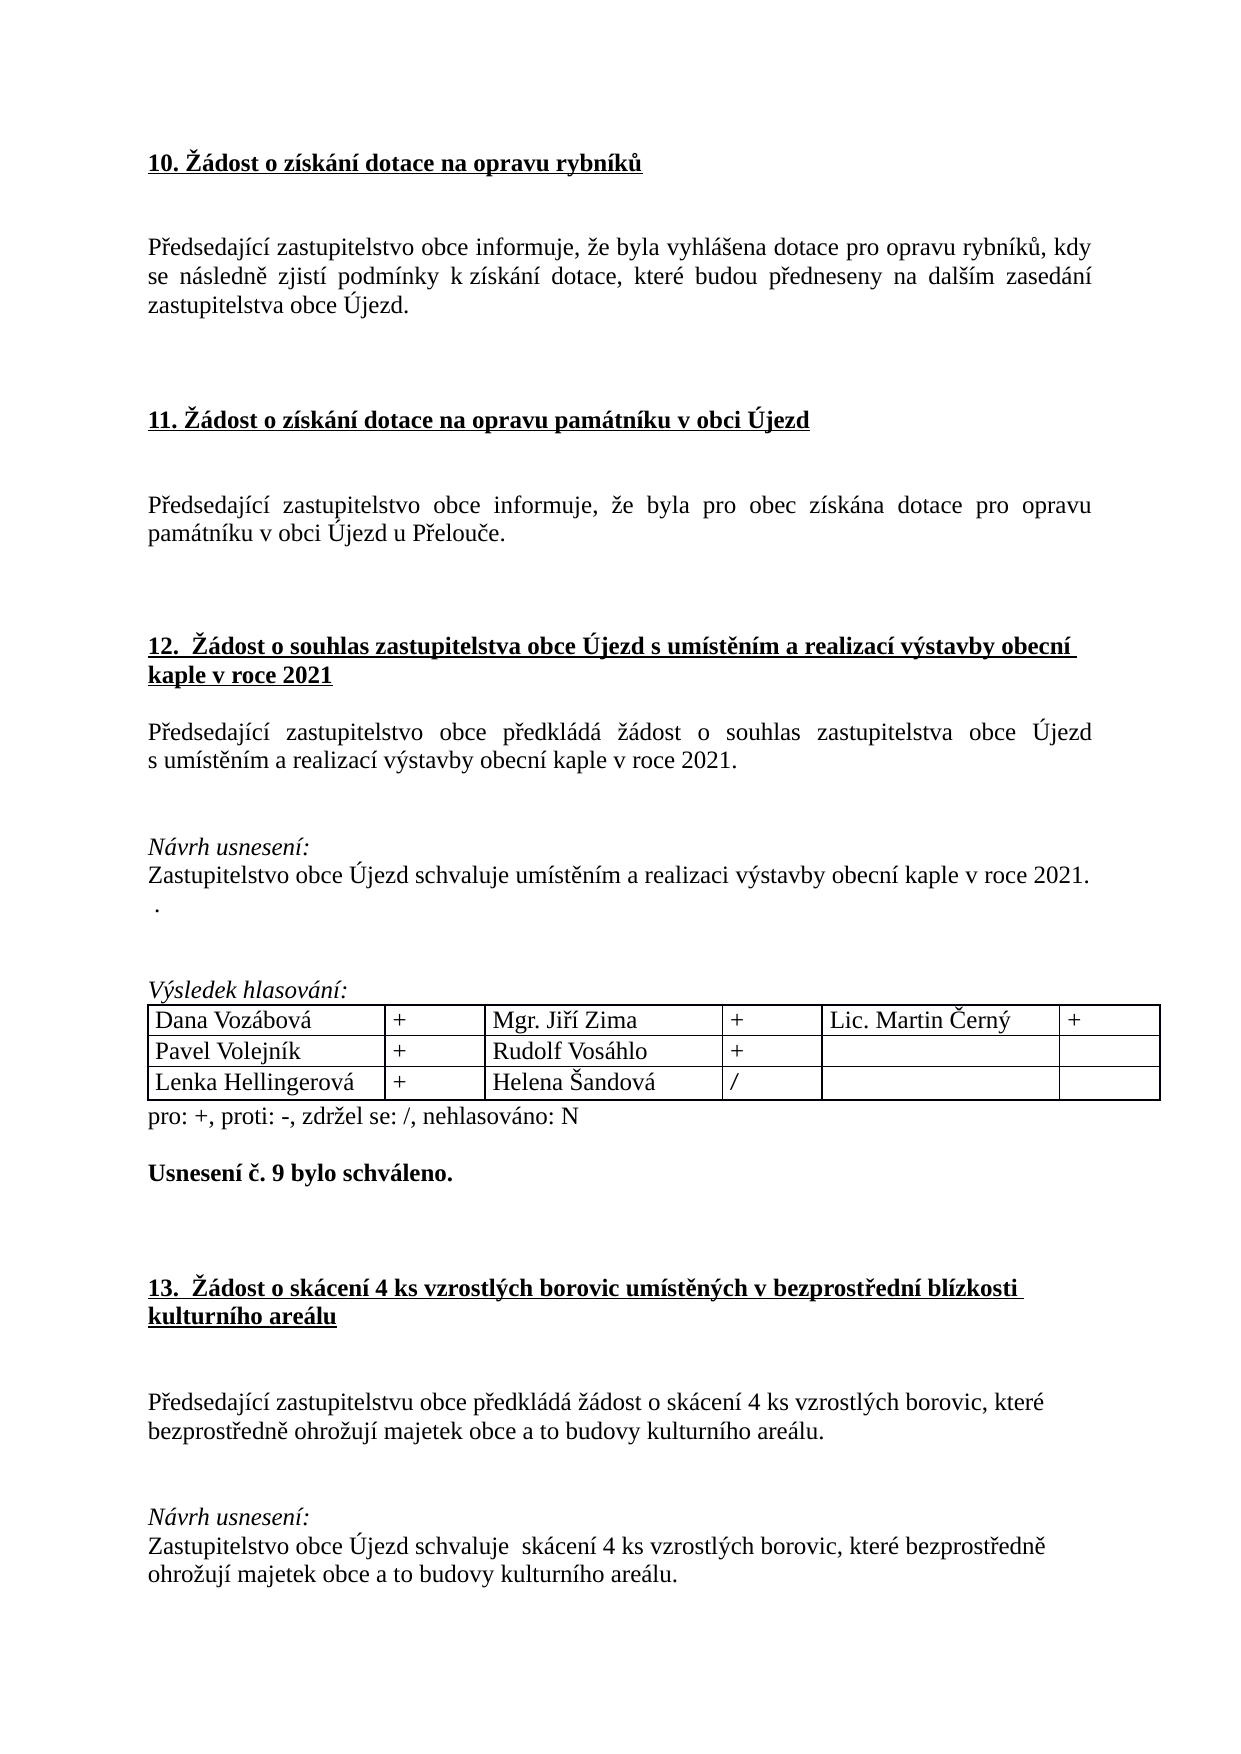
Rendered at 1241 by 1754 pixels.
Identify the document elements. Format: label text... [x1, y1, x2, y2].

text pro: +, proti: -, zdržel se: /, nehlasováno: N [148, 1101, 1093, 1130]
table_cell [823, 1036, 1059, 1066]
table_header Dana Vozábová [149, 1006, 384, 1035]
table_cell Helena Šandová [486, 1067, 722, 1099]
table_header + [386, 1006, 484, 1035]
table_cell [1060, 1067, 1159, 1099]
text Zastupitelstvo obce Újezd schvaluje umístěním a realizaci výstavby obecní kaple v roce 2021. [148, 861, 1093, 889]
text Návrh usnesení: [148, 1502, 1093, 1531]
table_header Lic. Martin Černý [823, 1006, 1059, 1035]
table_cell Rudolf Vosáhlo [486, 1036, 722, 1066]
text Předsedající zastupitelstvo obce informuje, že byla pro obec získána dotace pro opravu památníku v obci Újezd u Přelouče. [148, 490, 1093, 547]
text 13. Žádost o skácení 4 ks vzrostlých borovic umístěných v bezprostřední blízkosti kulturního areálu [148, 1273, 1093, 1330]
table_cell + [386, 1067, 484, 1099]
table_header + [723, 1006, 821, 1035]
table_header + [1060, 1006, 1159, 1035]
table_cell + [386, 1036, 484, 1066]
text 12. Žádost o souhlas zastupitelstva obce Újezd s umístěním a realizací výstavby obecní kaple v roce 2021 [148, 631, 1093, 689]
text Předsedající zastupitelstvo obce informuje, že byla vyhlášena dotace pro opravu rybníků, kdy se následně zjistí podmínky k získání dotace, které budou předneseny na dalším zasedání zastupitelstva obce Újezd. [148, 232, 1093, 319]
table_cell [1060, 1036, 1159, 1066]
text Usnesení č. 9 bylo schváleno. [148, 1158, 1093, 1186]
text . [148, 889, 1093, 918]
table_cell [823, 1067, 1059, 1099]
text Zastupitelstvo obce Újezd schvaluje skácení 4 ks vzrostlých borovic, které bezprostředně ohrožují majetek obce a to budovy kulturního areálu. [148, 1531, 1093, 1588]
table_cell Pavel Volejník [149, 1036, 384, 1066]
table_cell Lenka Hellingerová [149, 1067, 384, 1099]
text Výsledek hlasování: [148, 975, 1093, 1003]
text Předsedající zastupitelstvo obce předkládá žádost o souhlas zastupitelstva obce Újezd s umístěním a realizací výstavby obecní kaple v roce 2021. [148, 717, 1093, 774]
text Předsedající zastupitelstvu obce předkládá žádost o skácení 4 ks vzrostlých borovic, které bezprostředně ohrožují majetek obce a to budovy kulturního areálu. [148, 1387, 1093, 1444]
text 11. Žádost o získání dotace na opravu památníku v obci Újezd [148, 405, 1093, 434]
text 10. Žádost o získání dotace na opravu rybníků [148, 148, 1093, 176]
table_header Mgr. Jiří Zima [486, 1006, 722, 1035]
table_cell + [723, 1036, 821, 1066]
table_cell / [723, 1067, 821, 1099]
text Návrh usnesení: [148, 832, 1093, 861]
